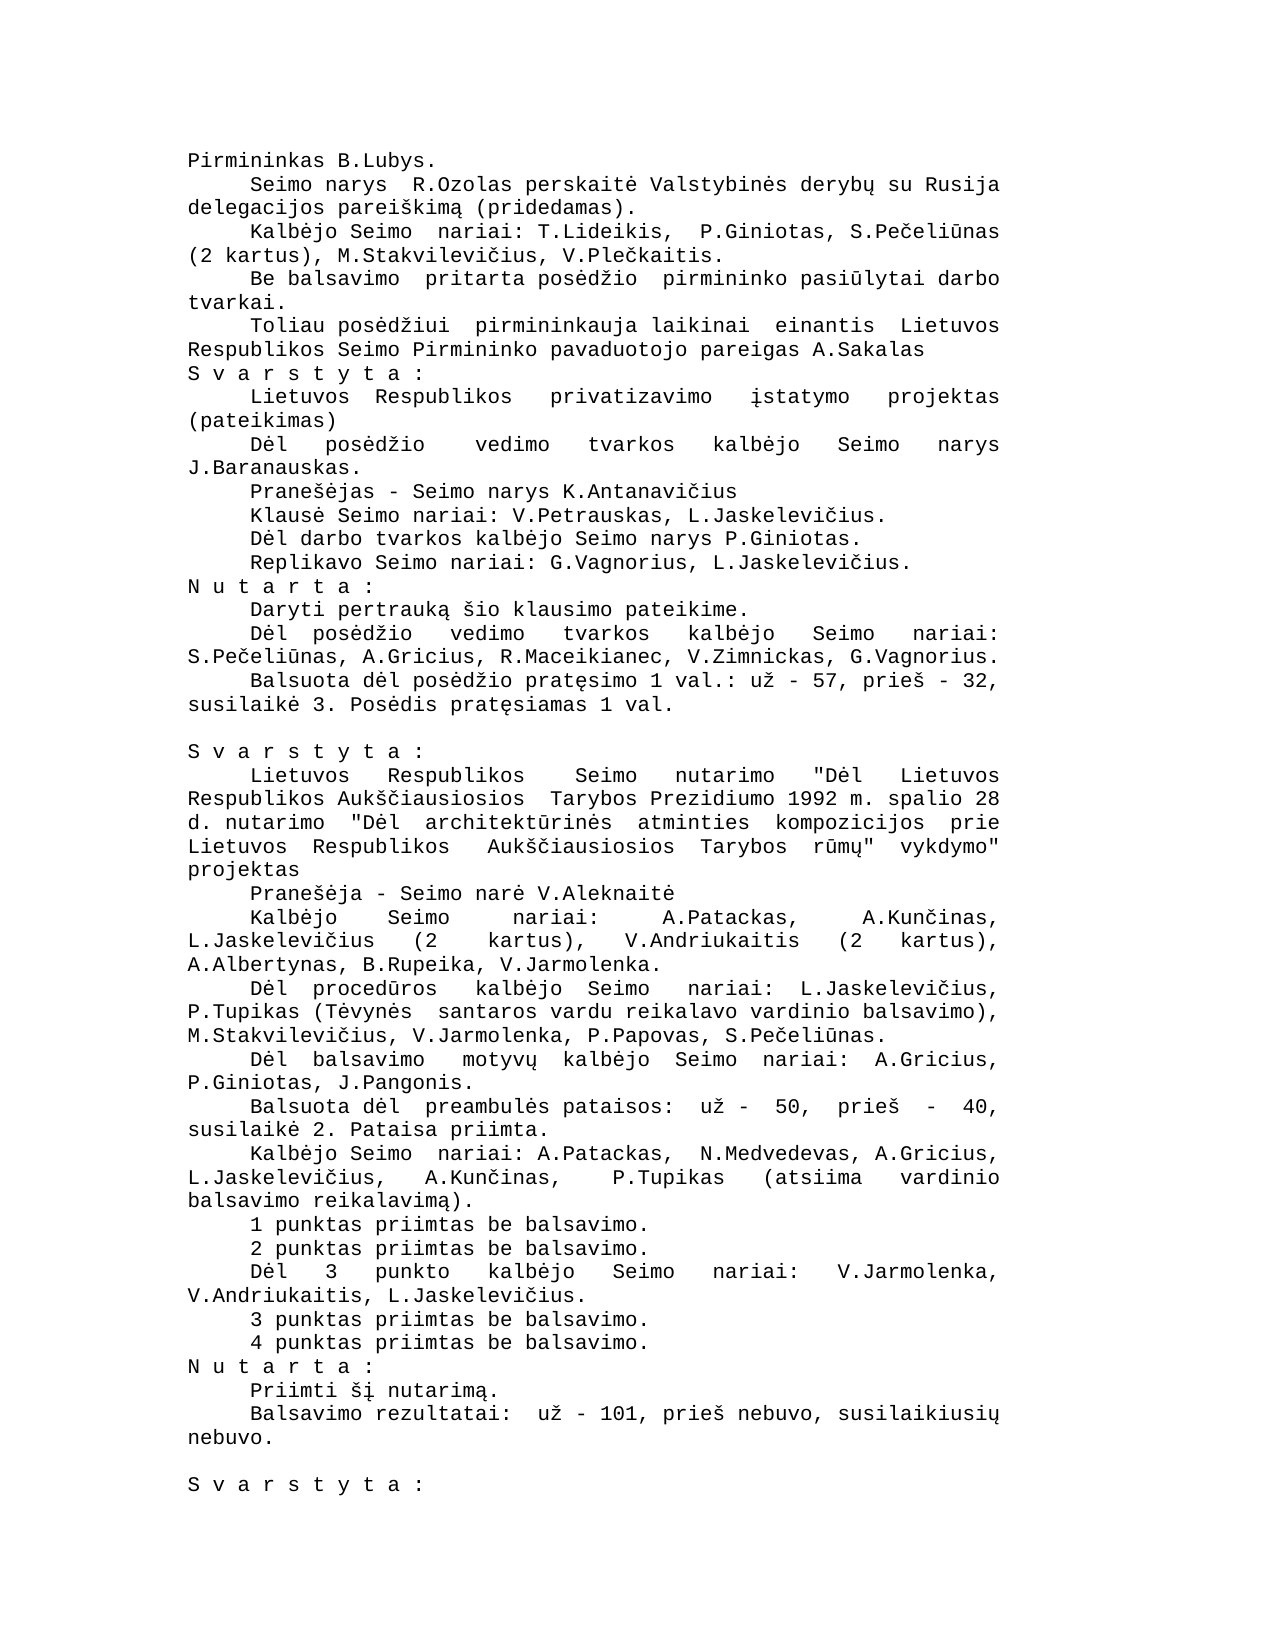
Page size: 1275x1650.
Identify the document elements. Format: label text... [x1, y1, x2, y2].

text Balsavimo rezultatai: už - 101, prieš nebuvo, susilaikiusių [187, 1403, 1087, 1427]
text Replikavo Seimo nariai: G.Vagnorius, L.Jaskelevičius. [187, 552, 1087, 576]
text Toliau posėdžiui pirmininkauja laikinai einantis Lietuvos [187, 316, 1087, 339]
text 2 punktas priimtas be balsavimo. [187, 1238, 1087, 1261]
text Dėl procedūros kalbėjo Seimo nariai: L.Jaskelevičius, [187, 978, 1087, 1001]
text M.Stakvilevičius, V.Jarmolenka, P.Papovas, S.Pečeliūnas. [187, 1025, 1087, 1048]
text Kalbėjo Seimo nariai: A.Patackas, A.Kunčinas, [187, 907, 1087, 930]
text nebuvo. [187, 1427, 1087, 1451]
text P.Giniotas, J.Pangonis. [187, 1072, 1087, 1096]
text Dėl 3 punkto kalbėjo Seimo nariai: V.Jarmolenka, [187, 1261, 1087, 1285]
text Be balsavimo pritarta posėdžio pirmininko pasiūlytai darbo [187, 268, 1087, 292]
text susilaikė 3. Posėdis pratęsiamas 1 val. [187, 694, 1087, 717]
text d. nutarimo "Dėl architektūrinės atminties kompozicijos prie [187, 812, 1087, 836]
text delegacijos pareiškimą (pridedamas). [187, 197, 1087, 221]
text Priimti šį nutarimą. [187, 1379, 1087, 1403]
text (pateikimas) [187, 410, 1087, 434]
text S v a r s t y t a : [187, 363, 1087, 386]
text A.Albertynas, B.Rupeika, V.Jarmolenka. [187, 954, 1087, 978]
text Pirmininkas B.Lubys. [187, 150, 1087, 174]
text Respublikos Aukščiausiosios Tarybos Prezidiumo 1992 m. spalio 28 [187, 788, 1087, 812]
text Dėl posėdžio vedimo tvarkos kalbėjo Seimo narys [187, 434, 1087, 457]
text Kalbėjo Seimo nariai: A.Patackas, N.Medvedevas, A.Gricius, [187, 1143, 1087, 1167]
text L.Jaskelevičius, A.Kunčinas, P.Tupikas (atsiima vardinio [187, 1167, 1087, 1190]
text 4 punktas priimtas be balsavimo. [187, 1332, 1087, 1356]
text (2 kartus), M.Stakvilevičius, V.Plečkaitis. [187, 244, 1087, 268]
text Respublikos Seimo Pirmininko pavaduotojo pareigas A.Sakalas [187, 339, 1087, 363]
text L.Jaskelevičius (2 kartus), V.Andriukaitis (2 kartus), [187, 930, 1087, 954]
text 3 punktas priimtas be balsavimo. [187, 1309, 1087, 1332]
text N u t a r t a : [187, 576, 1087, 599]
text Kalbėjo Seimo nariai: T.Lideikis, P.Giniotas, S.Pečeliūnas [187, 221, 1087, 244]
text S v a r s t y t a : [187, 741, 1087, 765]
text Dėl darbo tvarkos kalbėjo Seimo narys P.Giniotas. [187, 528, 1087, 552]
text Daryti pertrauką šio klausimo pateikime. [187, 599, 1087, 623]
text P.Tupikas (Tėvynės santaros vardu reikalavo vardinio balsavimo), [187, 1001, 1087, 1025]
text Dėl balsavimo motyvų kalbėjo Seimo nariai: A.Gricius, [187, 1048, 1087, 1072]
text balsavimo reikalavimą). [187, 1190, 1087, 1214]
text Pranešėjas - Seimo narys K.Antanavičius [187, 481, 1087, 505]
text N u t a r t a : [187, 1356, 1087, 1379]
text Klausė Seimo nariai: V.Petrauskas, L.Jaskelevičius. [187, 505, 1087, 528]
text Balsuota dėl preambulės pataisos: už - 50, prieš - 40, [187, 1096, 1087, 1119]
text V.Andriukaitis, L.Jaskelevičius. [187, 1285, 1087, 1309]
text Lietuvos Respublikos Aukščiausiosios Tarybos rūmų" vykdymo" [187, 836, 1087, 859]
text J.Baranauskas. [187, 457, 1087, 481]
text Lietuvos Respublikos Seimo nutarimo "Dėl Lietuvos [187, 765, 1087, 788]
text S v a r s t y t a : [187, 1474, 1087, 1498]
text susilaikė 2. Pataisa priimta. [187, 1119, 1087, 1143]
text 1 punktas priimtas be balsavimo. [187, 1214, 1087, 1238]
text projektas [187, 859, 1087, 883]
text Balsuota dėl posėdžio pratęsimo 1 val.: už - 57, prieš - 32, [187, 670, 1087, 694]
text S.Pečeliūnas, A.Gricius, R.Maceikianec, V.Zimnickas, G.Vagnorius. [187, 647, 1087, 670]
text Lietuvos Respublikos privatizavimo įstatymo projektas [187, 386, 1087, 410]
text tvarkai. [187, 292, 1087, 316]
text Pranešėja - Seimo narė V.Aleknaitė [187, 883, 1087, 907]
text Dėl posėdžio vedimo tvarkos kalbėjo Seimo nariai: [187, 623, 1087, 647]
text Seimo narys R.Ozolas perskaitė Valstybinės derybų su Rusija [187, 174, 1087, 197]
